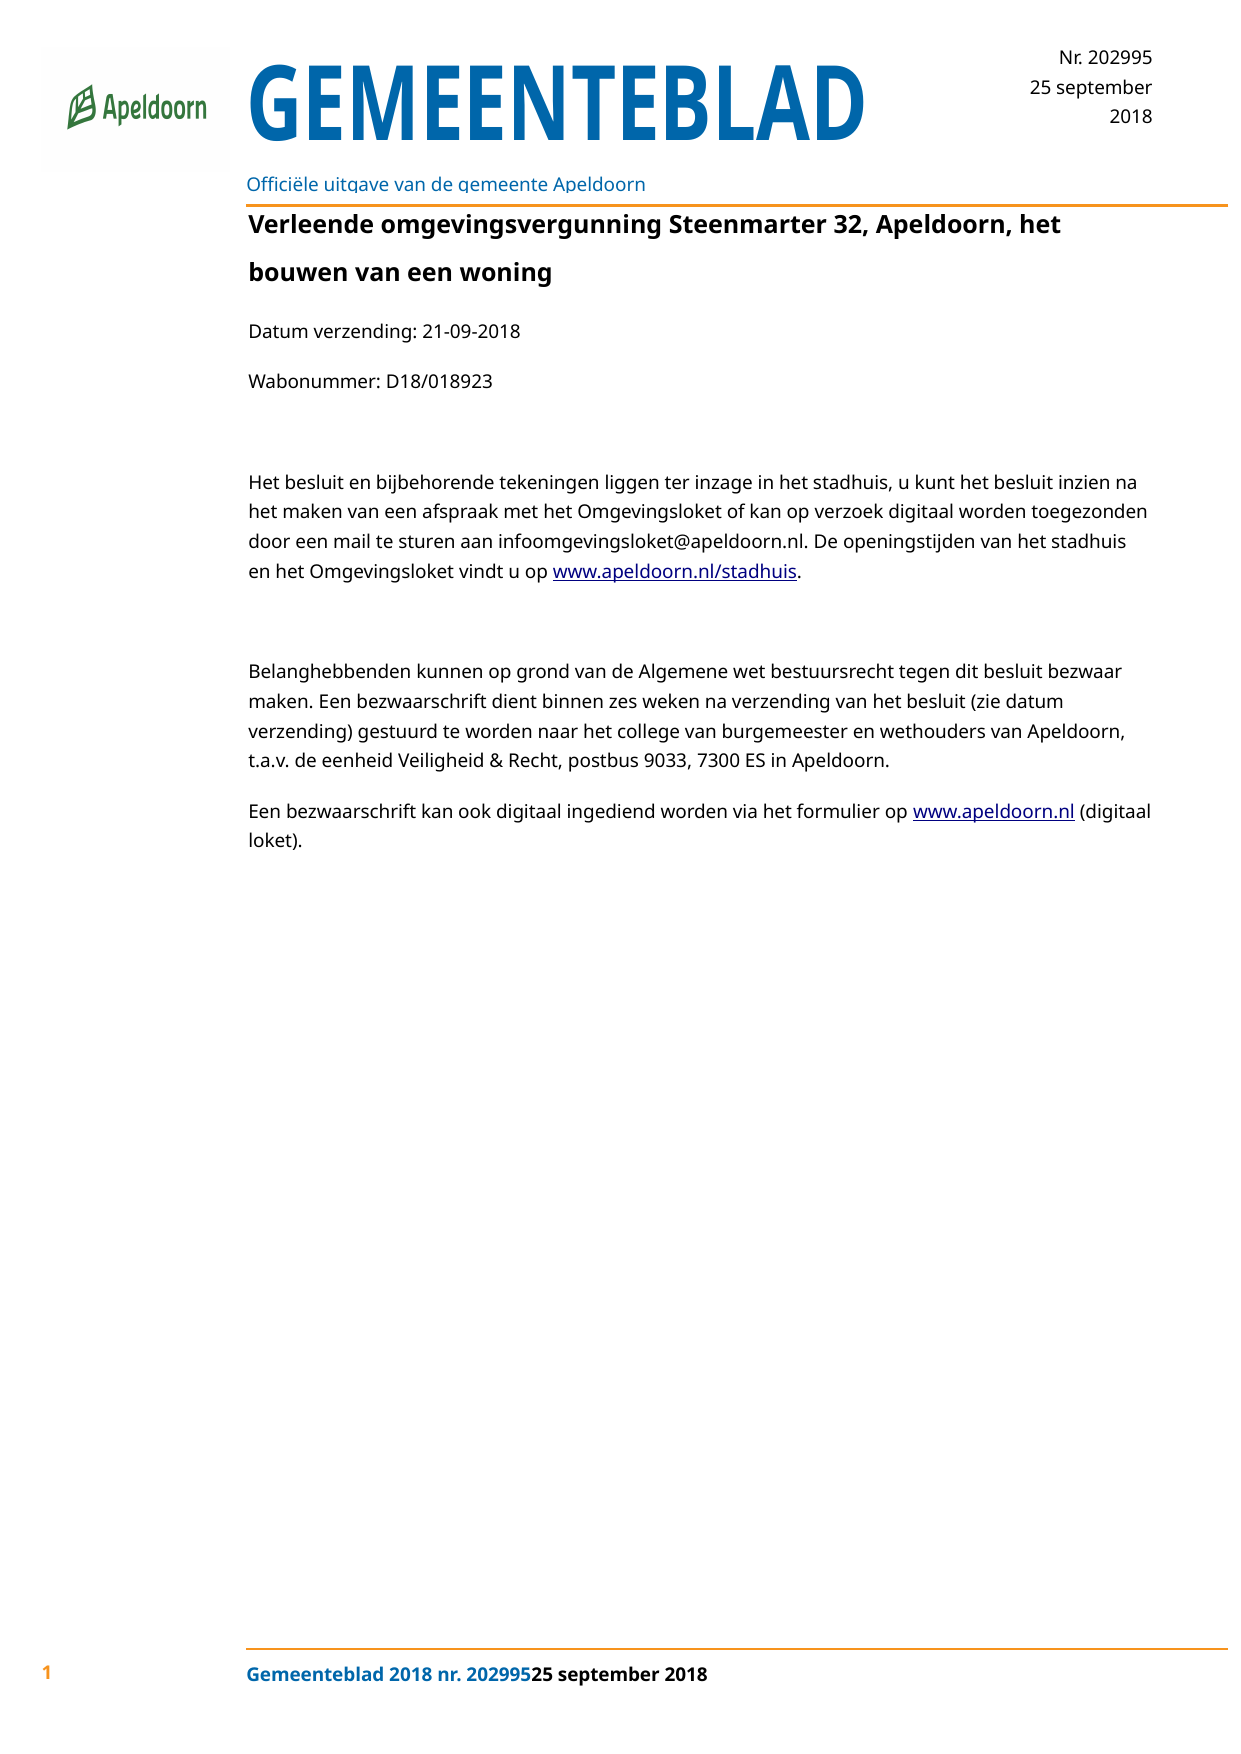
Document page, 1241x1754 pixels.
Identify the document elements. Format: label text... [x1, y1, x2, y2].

text Een bezwaarschrift kan ook digitaal ingediend worden via het formulier op www.apeldoorn.nl (digitaal loket). [248, 798, 1152, 853]
text Datum verzending: 21-09-2018 [248, 318, 1152, 344]
text Belanghebbenden kunnen op grond van de Algemene wet bestuursrecht tegen dit besluit bezwaar maken. Een bezwaarschrift dient binnen zes weken na verzending van het besluit (zie datum verzending) gestuurd te worden naar het college van burgemeester en wethouders van Apeldoorn, t.a.v. de eenheid Veiligheid & Recht, postbus 9033, 7300 ES in Apeldoorn. [248, 659, 1152, 773]
text Het besluit en bijbehorende tekeningen liggen ter inzage in het stadhuis, u kunt het besluit inzien na het maken van een afspraak met het Omgevingsloket of kan op verzoek digitaal worden toegezonden door een mail te sturen aan infoomgevingsloket@apeldoorn.nl. De openingstijden van het stadhuis en het Omgevingsloket vindt u op www.apeldoorn.nl/stadhuis. [248, 469, 1152, 584]
picture [41, 47, 231, 172]
text Wabonummer: D18/018923 [248, 368, 1152, 394]
text Verleende omgevingsvergunning Steenmarter 32, Apeldoorn, het bouwen van een woning [248, 207, 1152, 288]
